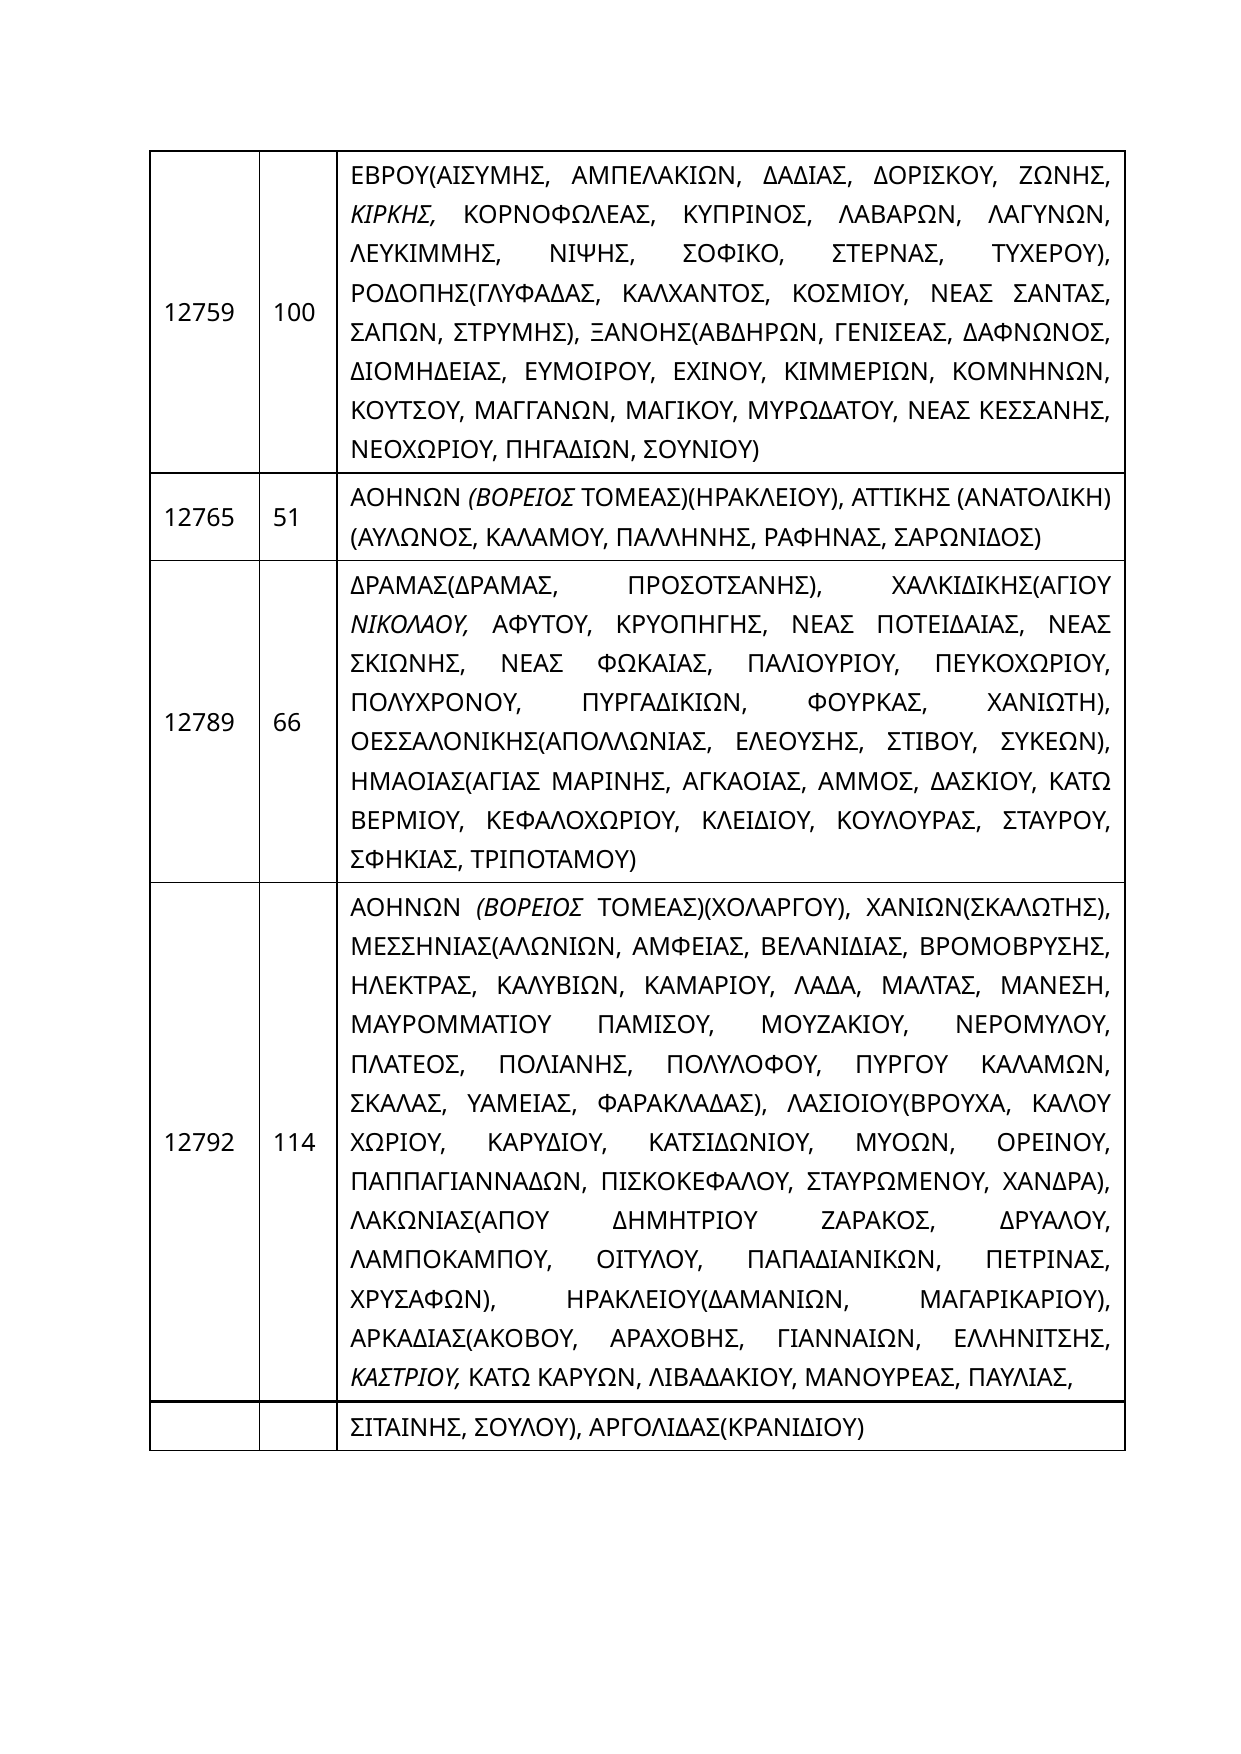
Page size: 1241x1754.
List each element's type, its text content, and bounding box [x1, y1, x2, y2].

table_cell 114 [260, 883, 336, 1400]
table_cell ΕΒΡΟΥ(ΑΙΣΥΜΗΣ, ΑΜΠΕΛΑΚΙΩΝ, ΔΑΔΙΑΣ, ΔΟΡΙΣΚΟΥ, ΖΩΝΗΣ, ΚΙΡΚΗΣ, ΚΟΡΝΟΦΩΛΕΑΣ, ΚΥΠΡΙΝΟΣ, ΛΑΒΑΡΩΝ, ΛΑΓΥΝΩΝ, ΛΕΥΚΙΜΜΗΣ, ΝΙΨΗΣ, ΣΟΦΙΚΟ, ΣΤΕΡΝΑΣ, ΤΥΧΕΡΟΥ), ΡΟΔΟΠΗΣ(ΓΛΥΦΑΔΑΣ, ΚΑΛΧΑΝΤΟΣ, ΚΟΣΜΙΟΥ, ΝΕΑΣ ΣΑΝΤΑΣ, ΣΑΠΩΝ, ΣΤΡΥΜΗΣ), ΞΑΝΟΗΣ(ΑΒΔΗΡΩΝ, ΓΕΝΙΣΕΑΣ, ΔΑΦΝΩΝΟΣ, ΔΙΟΜΗΔΕΙΑΣ, ΕΥΜΟΙΡΟΥ, ΕΧΙΝΟΥ, ΚΙΜΜΕΡΙΩΝ, ΚΟΜΝΗΝΩΝ, ΚΟΥΤΣΟΥ, ΜΑΓΓΑΝΩΝ, ΜΑΓΙΚΟΥ, ΜΥΡΩΔΑΤΟΥ, ΝΕΑΣ ΚΕΣΣΑΝΗΣ, ΝΕΟΧΩΡΙΟΥ, ΠΗΓΑΔΙΩΝ, ΣΟΥΝΙΟΥ) [338, 152, 1124, 472]
table_header ΣΙΤΑΙΝΗΣ, ΣΟΥΛΟΥ), ΑΡΓΟΛΙΔΑΣ(ΚΡΑΝΙΔΙΟΥ) [338, 1403, 1124, 1450]
table_header [260, 1403, 336, 1450]
table_cell ΑΟΗΝΩΝ (ΒΟΡΕΙΟΣ ΤΟΜΕΑΣ)(ΗΡΑΚΛΕΙΟΥ), ΑΤΤΙΚΗΣ (ΑΝΑΤΟΛΙΚΗ) (ΑΥΛΩΝΟΣ, ΚΑΛΑΜΟΥ, ΠΑΛΛΗΝΗΣ, ΡΑΦΗΝΑΣ, ΣΑΡΩΝΙΔΟΣ) [338, 474, 1124, 559]
table_cell 66 [260, 561, 336, 882]
table_cell 12765 [151, 474, 259, 559]
table_cell 12792 [151, 883, 259, 1400]
table_cell 100 [260, 152, 336, 472]
table_cell 51 [260, 474, 336, 559]
table_cell 12789 [151, 561, 259, 882]
table_cell ΔΡΑΜΑΣ(ΔΡΑΜΑΣ, ΠΡΟΣΟΤΣΑΝΗΣ), ΧΑΛΚΙΔΙΚΗΣ(ΑΓΙΟΥ ΝΙΚΟΛΑΟΥ, ΑΦΥΤΟΥ, ΚΡΥΟΠΗΓΗΣ, ΝΕΑΣ ΠΟΤΕΙΔΑΙΑΣ, ΝΕΑΣ ΣΚΙΩΝΗΣ, ΝΕΑΣ ΦΩΚΑΙΑΣ, ΠΑΛΙΟΥΡΙΟΥ, ΠΕΥΚΟΧΩΡΙΟΥ, ΠΟΛΥΧΡΟΝΟΥ, ΠΥΡΓΑΔΙΚΙΩΝ, ΦΟΥΡΚΑΣ, ΧΑΝΙΩΤΗ), ΟΕΣΣΑΛΟΝΙΚΗΣ(ΑΠΟΛΛΩΝΙΑΣ, ΕΛΕΟΥΣΗΣ, ΣΤΙΒΟΥ, ΣΥΚΕΩΝ), ΗΜΑΟΙΑΣ(ΑΓΙΑΣ ΜΑΡΙΝΗΣ, ΑΓΚΑΟΙΑΣ, ΑΜΜΟΣ, ΔΑΣΚΙΟΥ, ΚΑΤΩ ΒΕΡΜΙΟΥ, ΚΕΦΑΛΟΧΩΡΙΟΥ, ΚΛΕΙΔΙΟΥ, ΚΟΥΛΟΥΡΑΣ, ΣΤΑΥΡΟΥ, ΣΦΗΚΙΑΣ, ΤΡΙΠΟΤΑΜΟΥ) [338, 561, 1124, 882]
table_cell ΑΟΗΝΩΝ (ΒΟΡΕΙΟΣ ΤΟΜΕΑΣ)(ΧΟΛΑΡΓΟΥ), ΧΑΝΙΩΝ(ΣΚΑΛΩΤΗΣ), ΜΕΣΣΗΝΙΑΣ(ΑΛΩΝΙΩΝ, ΑΜΦΕΙΑΣ, ΒΕΛΑΝΙΔΙΑΣ, ΒΡΟΜΟΒΡΥΣΗΣ, ΗΛΕΚΤΡΑΣ, ΚΑΛΥΒΙΩΝ, ΚΑΜΑΡΙΟΥ, ΛΑΔΑ, ΜΑΛΤΑΣ, ΜΑΝΕΣΗ, ΜΑΥΡΟΜΜΑΤΙΟΥ ΠΑΜΙΣΟΥ, ΜΟΥΖΑΚΙΟΥ, ΝΕΡΟΜΥΛΟΥ, ΠΛΑΤΕΟΣ, ΠΟΛΙΑΝΗΣ, ΠΟΛΥΛΟΦΟΥ, ΠΥΡΓΟΥ ΚΑΛΑΜΩΝ, ΣΚΑΛΑΣ, ΥΑΜΕΙΑΣ, ΦΑΡΑΚΛΑΔΑΣ), ΛΑΣΙΟΙΟΥ(ΒΡΟΥΧΑ, ΚΑΛΟΥ ΧΩΡΙΟΥ, ΚΑΡΥΔΙΟΥ, ΚΑΤΣΙΔΩΝΙΟΥ, ΜΥΟΩΝ, ΟΡΕΙΝΟΥ, ΠΑΠΠΑΓΙΑΝΝΑΔΩΝ, ΠΙΣΚΟΚΕΦΑΛΟΥ, ΣΤΑΥΡΩΜΕΝΟΥ, ΧΑΝΔΡΑ), ΛΑΚΩΝΙΑΣ(ΑΠΟΥ ΔΗΜΗΤΡΙΟΥ ΖΑΡΑΚΟΣ, ΔΡΥΑΛΟΥ, ΛΑΜΠΟΚΑΜΠΟΥ, ΟΙΤΥΛΟΥ, ΠΑΠΑΔΙΑΝΙΚΩΝ, ΠΕΤΡΙΝΑΣ, ΧΡΥΣΑΦΩΝ), ΗΡΑΚΛΕΙΟΥ(ΔΑΜΑΝΙΩΝ, ΜΑΓΑΡΙΚΑΡΙΟΥ), ΑΡΚΑΔΙΑΣ(ΑΚΟΒΟΥ, ΑΡΑΧΟΒΗΣ, ΓΙΑΝΝΑΙΩΝ, ΕΛΛΗΝΙΤΣΗΣ, ΚΑΣΤΡΙΟΥ, ΚΑΤΩ ΚΑΡΥΩΝ, ΛΙΒΑΔΑΚΙΟΥ, ΜΑΝΟΥΡΕΑΣ, ΠΑΥΛΙΑΣ, [338, 883, 1124, 1400]
table_header [151, 1403, 259, 1450]
table_cell 12759 [151, 152, 259, 472]
